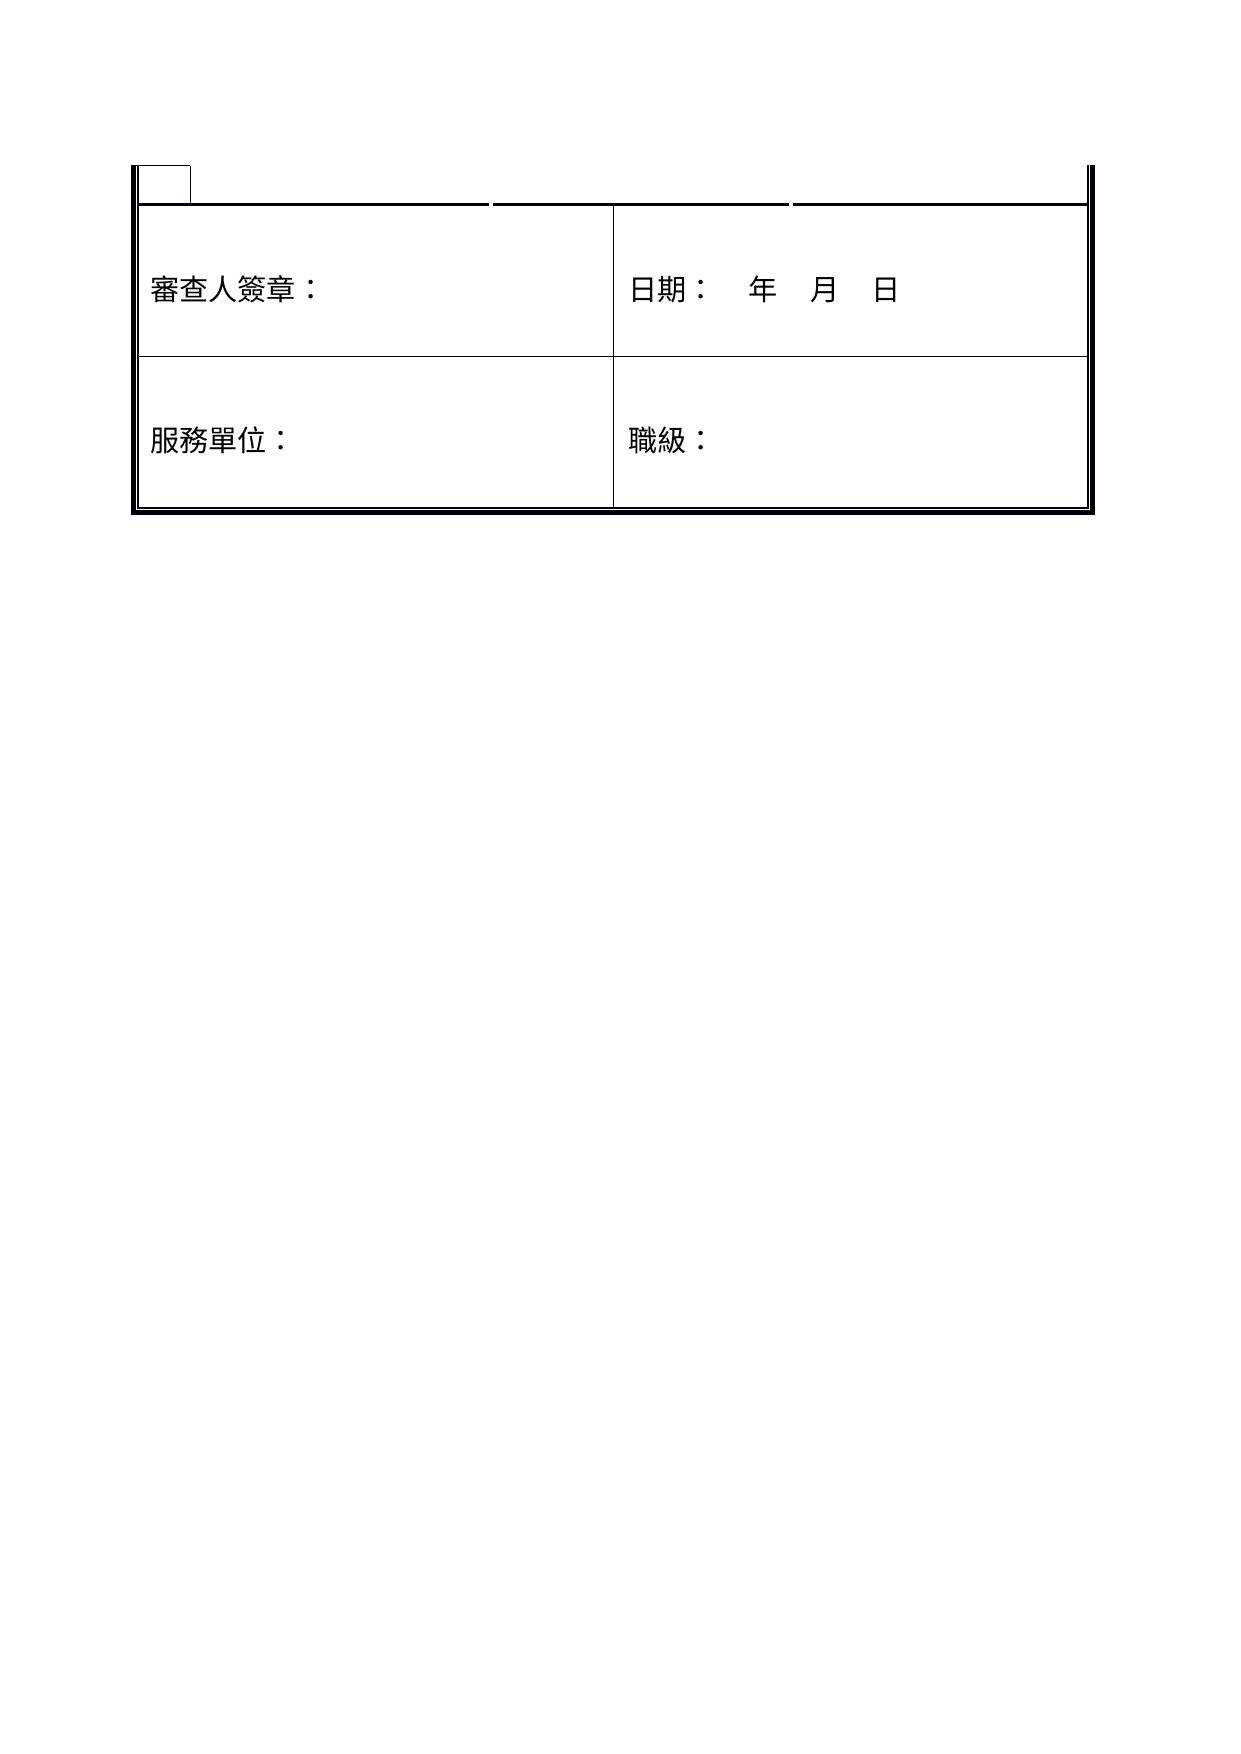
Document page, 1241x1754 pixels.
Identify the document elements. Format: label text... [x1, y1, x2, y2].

table_cell 審查人簽章： [139, 206, 613, 356]
table_cell 職級： [614, 357, 1087, 507]
table_cell 服務單位： [139, 357, 613, 507]
table_cell 日期： 年 月 日 [614, 206, 1087, 356]
table_cell [793, 166, 1087, 203]
table_cell [493, 166, 789, 203]
table_cell [191, 166, 489, 203]
table_cell [139, 166, 190, 203]
